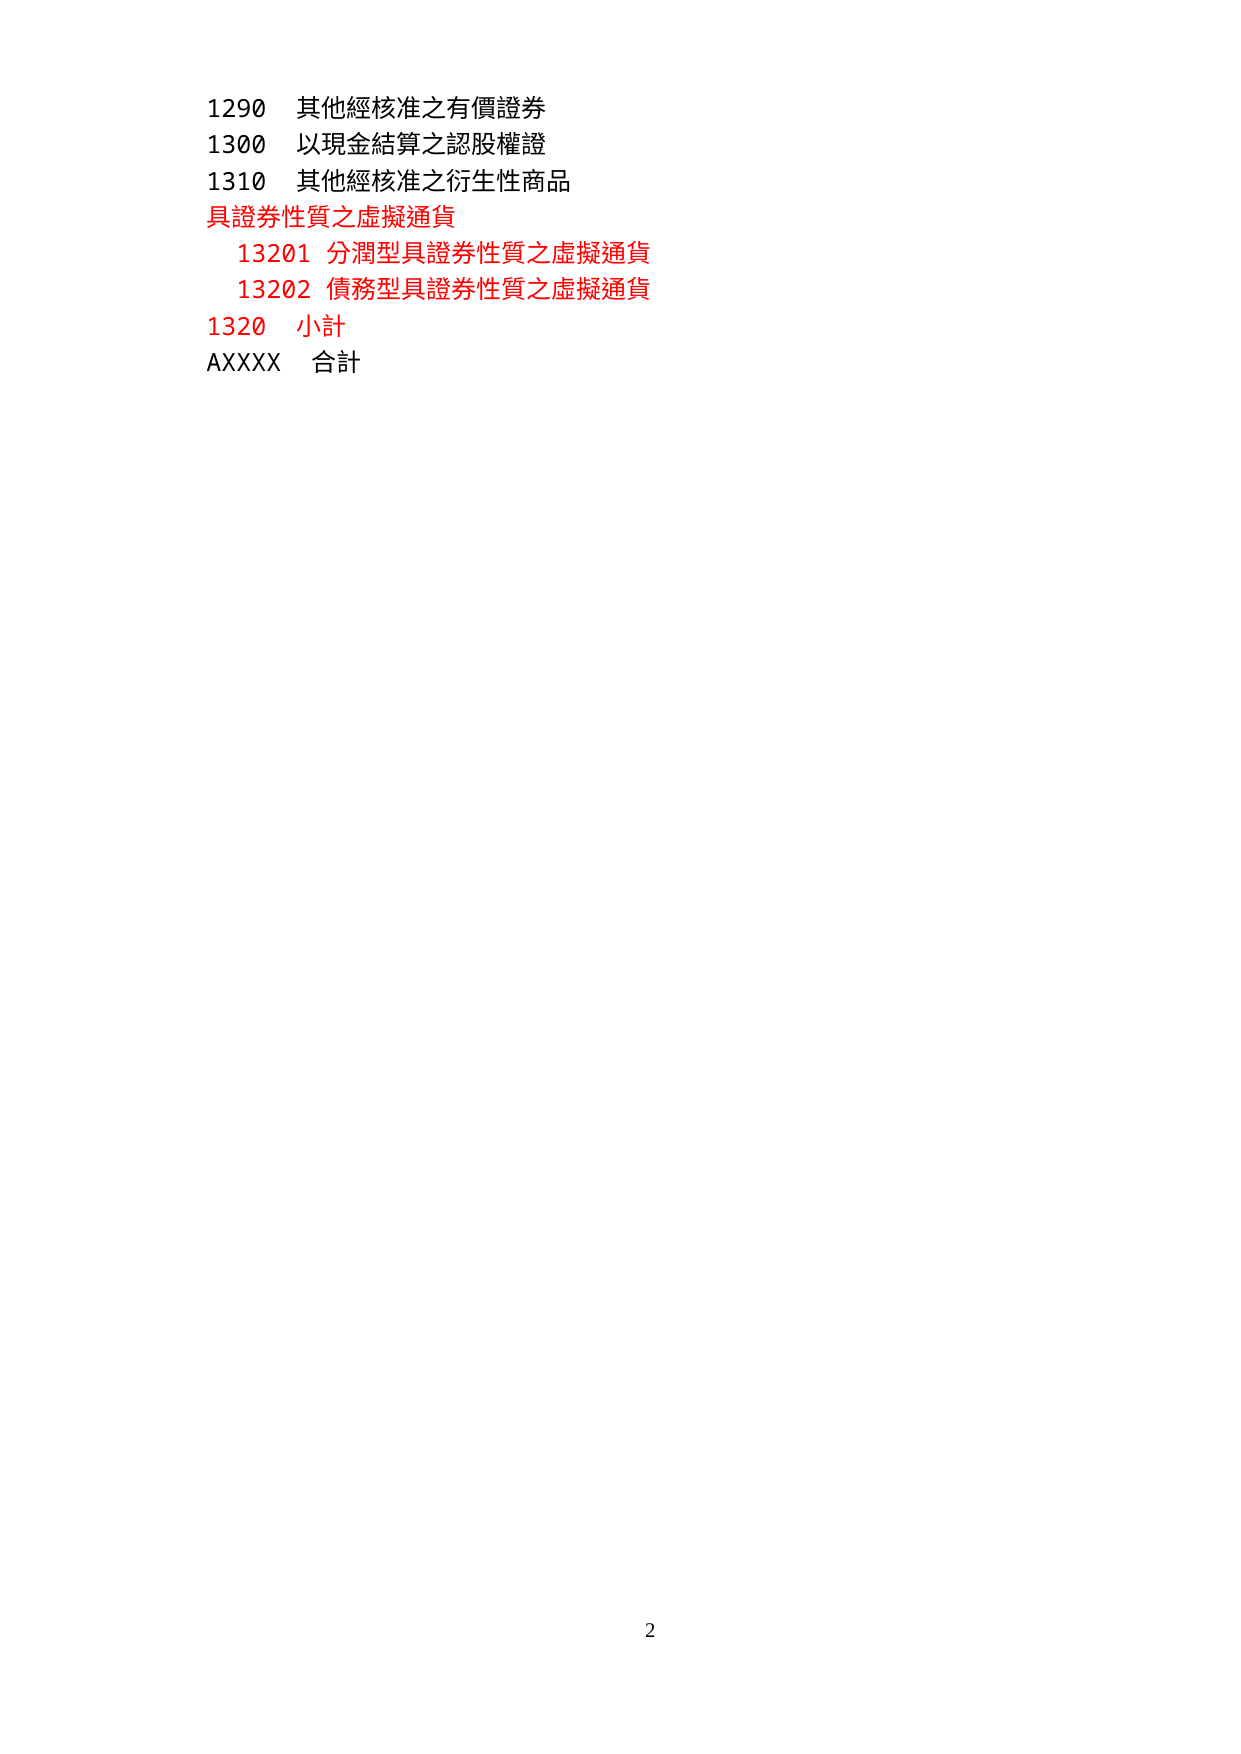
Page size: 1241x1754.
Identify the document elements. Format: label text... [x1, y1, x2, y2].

text 13201 分潤型具證券性質之虛擬通貨 [187, 234, 1217, 270]
text 1320 小計 [187, 306, 1217, 342]
text 1290 其他經核准之有價證券 [187, 89, 1217, 125]
text 1310 其他經核准之衍生性商品 [187, 161, 1217, 197]
text AXXXX 合計 [187, 342, 1217, 379]
text 1300 以現金結算之認股權證 [187, 125, 1217, 161]
text 13202 債務型具證券性質之虛擬通貨 [187, 270, 1217, 306]
text 具證券性質之虛擬通貨 [187, 197, 1217, 234]
